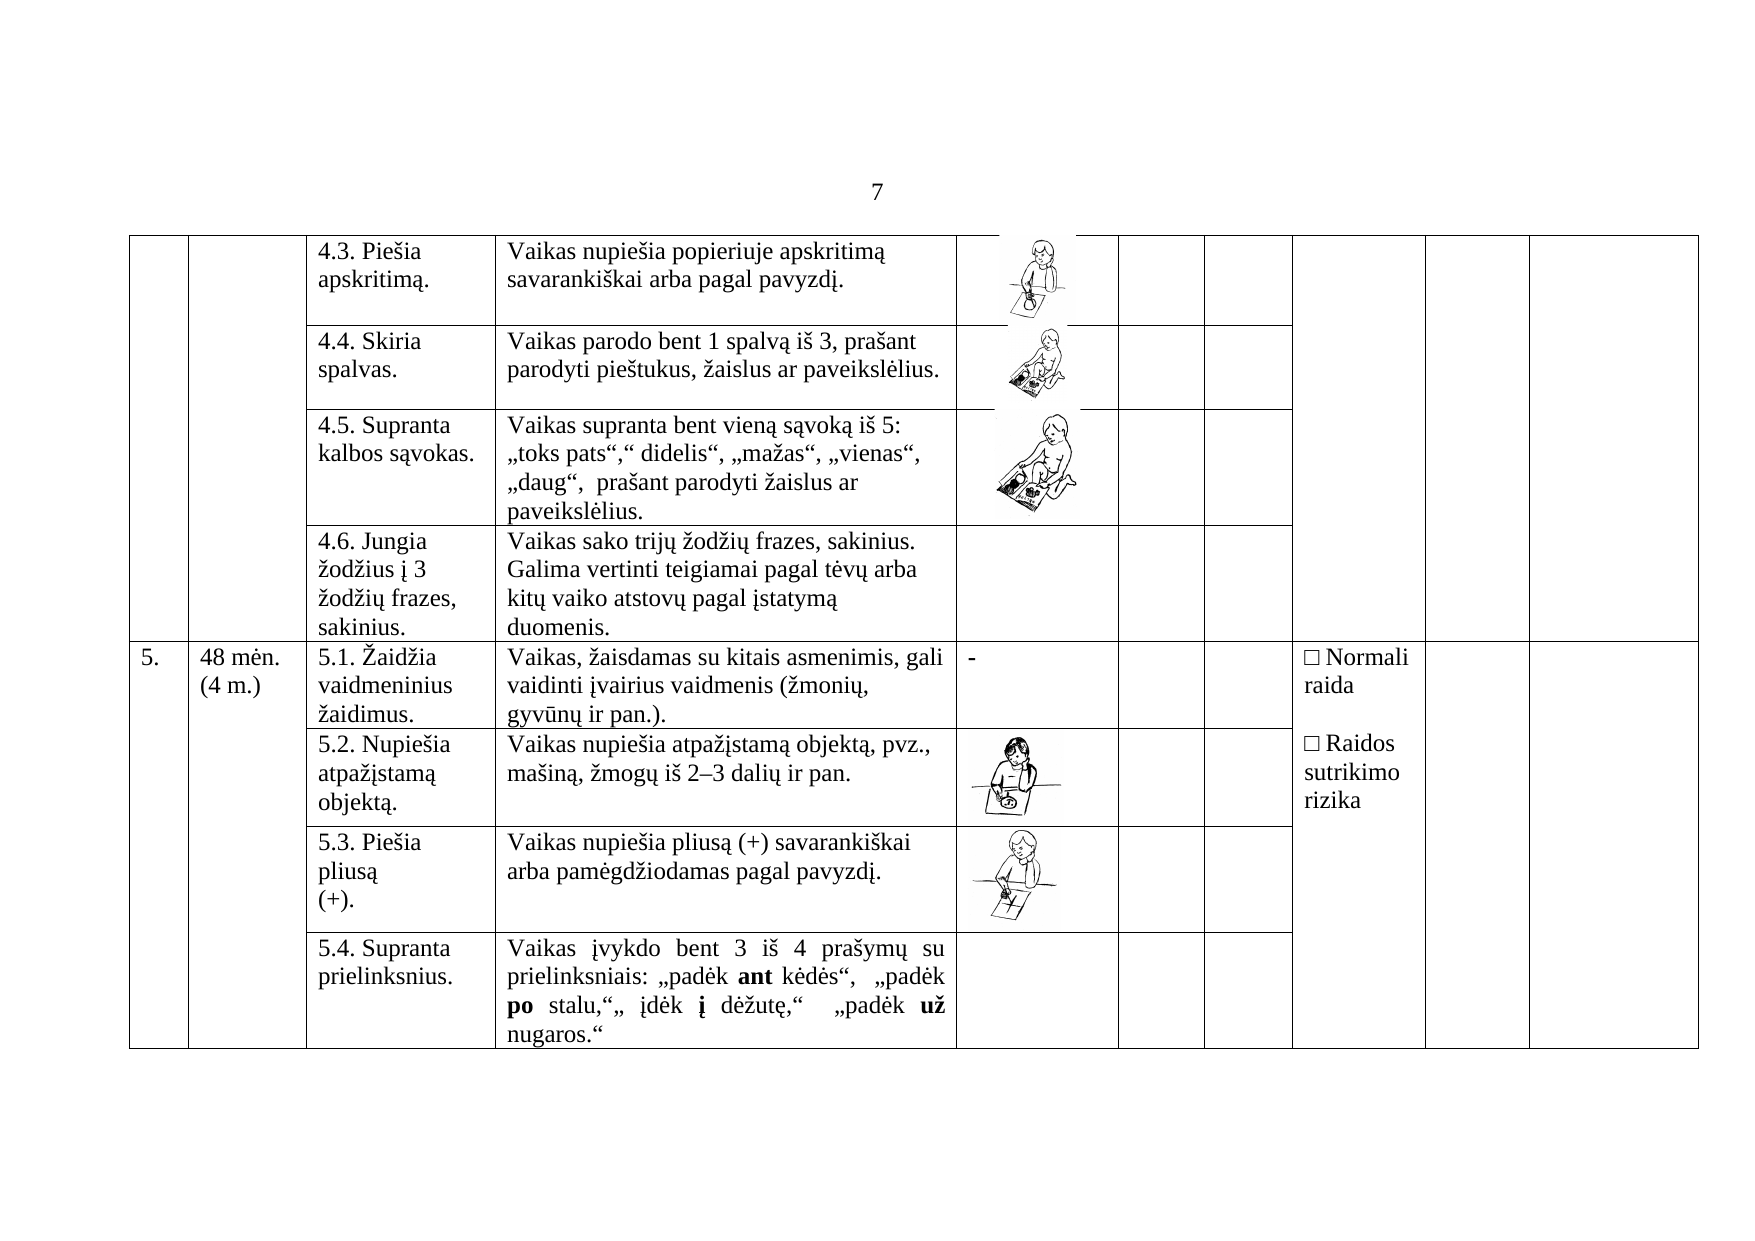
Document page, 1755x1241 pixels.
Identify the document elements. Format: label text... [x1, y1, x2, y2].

table_cell □ Normali raida □ Raidos sutrikimo rizika [1293, 642, 1425, 1048]
table_cell Vaikas, žaisdamas su kitais asmenimis, gali vaidinti įvairius vaidmenis (žmonių, gyvūnų ir pan.). [496, 642, 956, 728]
table_cell [957, 410, 1118, 525]
table_cell Vaikas nupiešia popieriuje apskritimą savarankiškai arba pagal pavyzdį. [496, 236, 956, 325]
table_cell 5.4. Supranta prielinksnius. [307, 933, 495, 1048]
table_cell [957, 933, 1118, 1048]
table_cell [1119, 729, 1204, 826]
table_cell [1065, 729, 1118, 826]
table_cell - [957, 642, 1118, 728]
table_cell 5. [130, 642, 188, 1048]
table_cell [957, 326, 1118, 409]
table_cell 4.6. Jungia žodžius į 3 žodžių frazes, sakinius. [307, 526, 495, 641]
table_cell [1205, 236, 1292, 325]
table_cell [1062, 827, 1118, 932]
table_cell [1205, 526, 1292, 641]
table_cell Vaikas nupiešia pliusą (+) savarankiškai arba pamėgdžiodamas pagal pavyzdį. [496, 827, 956, 932]
table_cell [1076, 236, 1118, 325]
table_cell [1426, 642, 1529, 1048]
table_cell [1205, 326, 1292, 409]
table_cell [1119, 410, 1204, 525]
table_cell 4.5. Supranta kalbos sąvokas. [307, 410, 495, 525]
table_cell [1530, 642, 1698, 1048]
table_cell [1426, 236, 1529, 641]
table_cell [130, 236, 188, 641]
table_cell [1119, 933, 1204, 1048]
table_cell [957, 236, 999, 325]
table_cell [1293, 236, 1425, 641]
table_cell [1205, 933, 1292, 1048]
table_cell 48 mėn. (4 m.) [189, 642, 306, 1048]
table_cell [1205, 410, 1292, 525]
table_cell 5.1. Žaidžia vaidmeninius žaidimus. [307, 642, 495, 728]
table_cell [1119, 236, 1204, 325]
table_cell 4.3. Piešia apskritimą. [307, 236, 495, 325]
table_cell [1205, 827, 1292, 932]
table_cell Vaikas įvykdo bent 3 iš 4 prašymų su prielinksniais: „padėk ant kėdės“, „padėk po stalu,“„ įdėk į dėžutę,“ „padėk už nugaros.“ [496, 933, 956, 1048]
table_cell [957, 729, 967, 826]
table_cell [957, 526, 1118, 641]
table_cell Vaikas parodo bent 1 spalvą iš 3, prašant parodyti pieštukus, žaislus ar paveikslėlius. [496, 326, 956, 409]
table_cell Vaikas sako trijų žodžių frazes, sakinius. Galima vertinti teigiamai pagal tėvų arba kitų vaiko atstovų pagal įstatymą duomenis. [496, 526, 956, 641]
table_cell [1119, 827, 1204, 932]
table_cell 5.3. Piešia pliusą (+). [307, 827, 495, 932]
table_cell 4.4. Skiria spalvas. [307, 326, 495, 409]
table_cell [189, 236, 306, 641]
table_cell Vaikas supranta bent vieną sąvoką iš 5: „toks pats“,“ didelis“, „mažas“, „vienas“, „daug“, prašant parodyti žaislus ar paveikslėlius. [496, 410, 956, 525]
table_cell Vaikas nupiešia atpažįstamą objektą, pvz., mašiną, žmogų iš 2–3 dalių ir pan. [496, 729, 956, 826]
table_cell [1530, 236, 1698, 641]
table_cell [1205, 729, 1292, 826]
table_cell [1119, 526, 1204, 641]
table_cell [1205, 642, 1292, 728]
table_cell 5.2. Nupiešia atpažįstamą objektą. [307, 729, 495, 826]
table_cell [957, 827, 967, 932]
table_cell [1119, 326, 1204, 409]
table_cell [1119, 642, 1204, 728]
